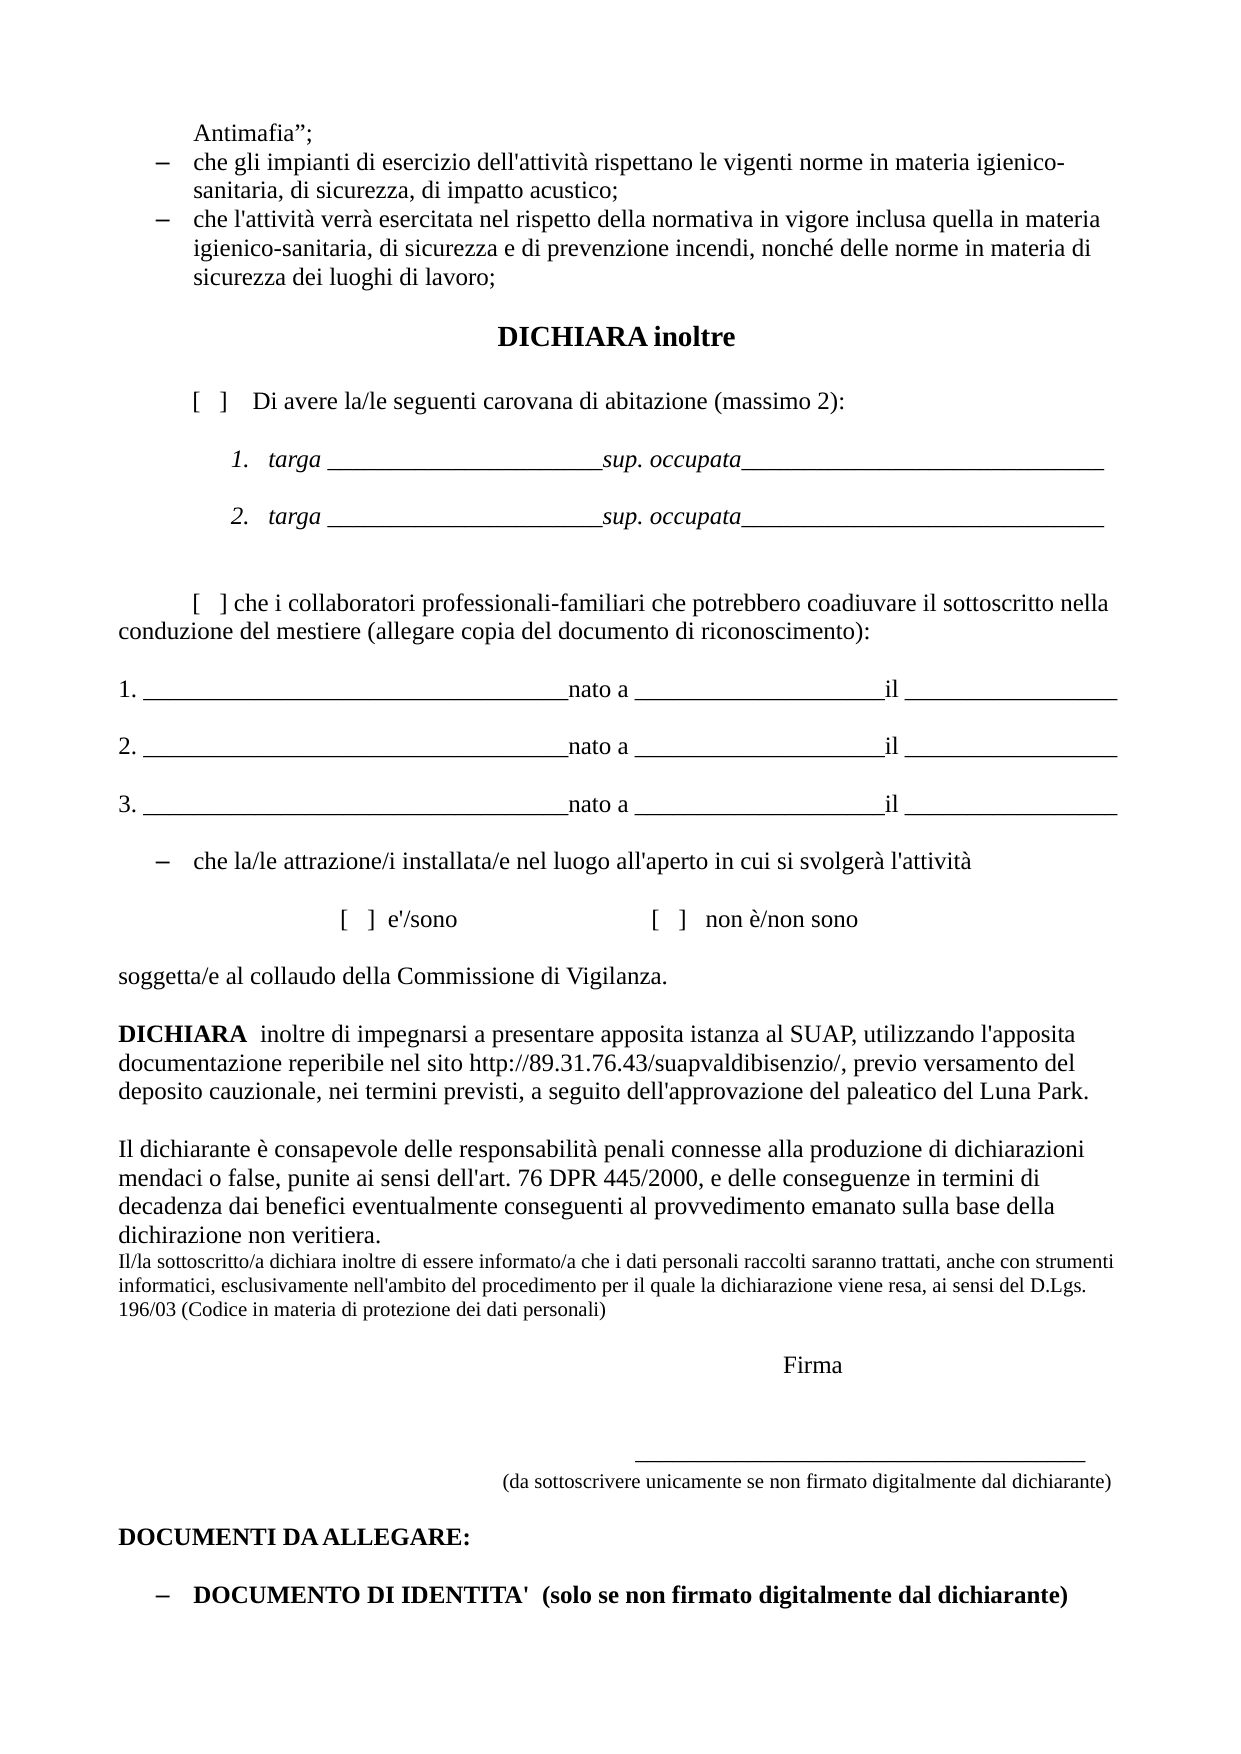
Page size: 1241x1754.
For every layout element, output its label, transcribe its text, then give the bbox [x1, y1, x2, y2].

text DOCUMENTI DA ALLEGARE: [118, 1522, 1122, 1551]
text 2. __________________________________nato a ____________________il _________________ [118, 731, 1122, 760]
list targa ______________________sup. occupata_____________________________ [231, 444, 1122, 473]
text Firma [118, 1350, 1122, 1379]
list Antimafia”; [156, 118, 1122, 147]
text [ ] e'/sono [ ] non è/non sono [118, 904, 1122, 933]
text (da sottoscrivere unicamente se non firmato digitalmente dal dichiarante) [118, 1465, 1122, 1494]
text DICHIARA inoltre [118, 319, 1122, 353]
text [ ] Di avere la/le seguenti carovana di abitazione (massimo 2): [118, 386, 1122, 415]
text 1. __________________________________nato a ____________________il _________________ [118, 674, 1122, 703]
text Il dichiarante è consapevole delle responsabilità penali connesse alla produzione di dichiarazioni mendaci o false, punite ai sensi dell'art. 76 DPR 445/2000, e delle conseguenze in termini di decadenza dai benefici eventualmente conseguenti al provvedimento emanato sulla base della dichirazione non veritiera. [118, 1134, 1122, 1249]
text DICHIARA inoltre di impegnarsi a presentare apposita istanza al SUAP, utilizzando l'apposita documentazione reperibile nel sito http://89.31.76.43/suapvaldibisenzio/, previo versamento del deposito cauzionale, nei termini previsti, a seguito dell'approvazione del paleatico del Luna Park. [118, 1019, 1122, 1105]
text 3. __________________________________nato a ____________________il _________________ [118, 789, 1122, 818]
list targa ______________________sup. occupata_____________________________ [231, 501, 1122, 530]
list DOCUMENTO DI IDENTITA' (solo se non firmato digitalmente dal dichiarante) [156, 1580, 1122, 1609]
text Il/la sottoscritto/a dichiara inoltre di essere informato/a che i dati personali raccolti saranno trattati, anche con strumenti informatici, esclusivamente nell'ambito del procedimento per il quale la dichiarazione viene resa, ai sensi del D.Lgs. 196/03 (Codice in materia di protezione dei dati personali) [118, 1249, 1122, 1321]
list che la/le attrazione/i installata/e nel luogo all'aperto in cui si svolgerà l'attività [156, 846, 1122, 875]
text ____________________________________ [118, 1436, 1122, 1465]
list che l'attività verrà esercitata nel rispetto della normativa in vigore inclusa quella in materia igienico-sanitaria, di sicurezza e di prevenzione incendi, nonché delle norme in materia di sicurezza dei luoghi di lavoro; [156, 204, 1122, 291]
list che gli impianti di esercizio dell'attività rispettano le vigenti norme in materia igienico-sanitaria, di sicurezza, di impatto acustico; [156, 147, 1122, 204]
text [ ] che i collaboratori professionali-familiari che potrebbero coadiuvare il sottoscritto nella conduzione del mestiere (allegare copia del documento di riconoscimento): [118, 588, 1122, 645]
text soggetta/e al collaudo della Commissione di Vigilanza. [118, 961, 1122, 990]
